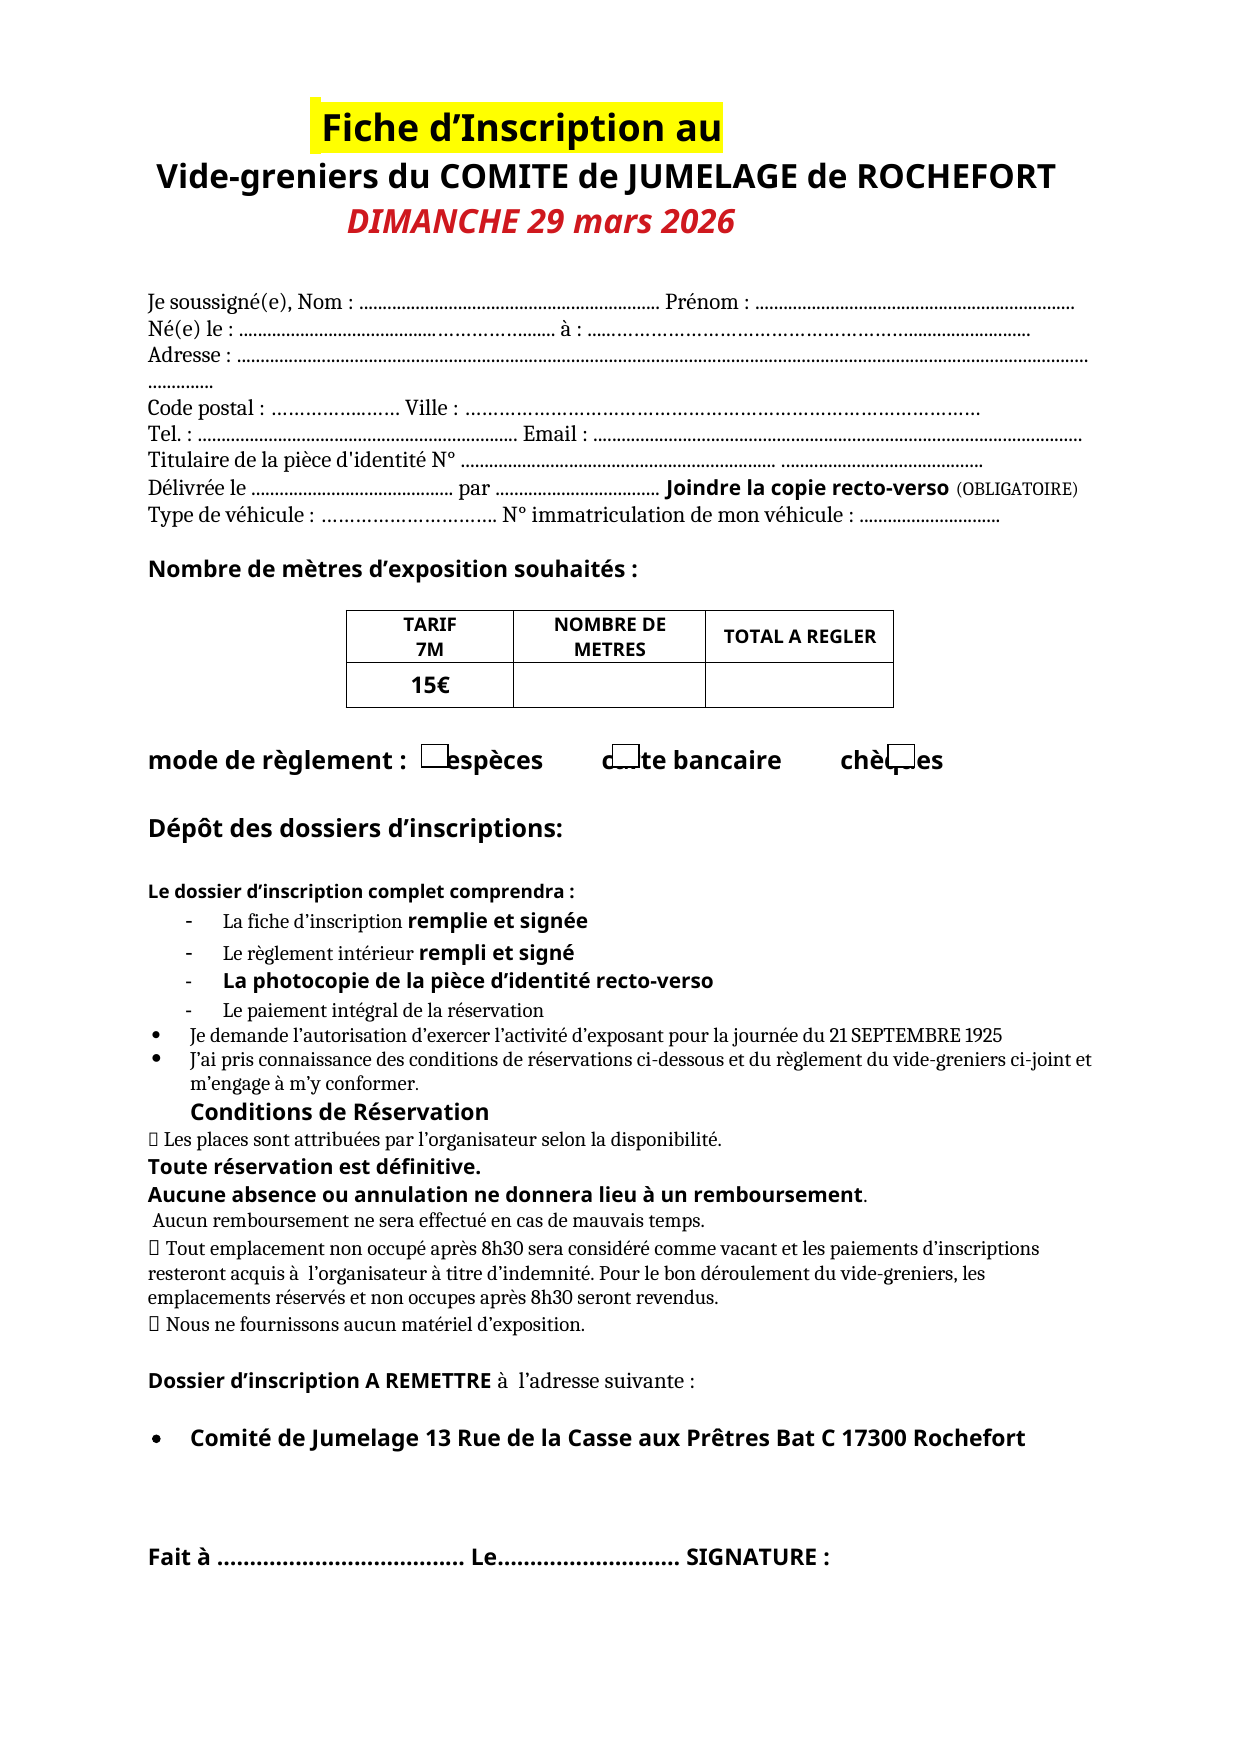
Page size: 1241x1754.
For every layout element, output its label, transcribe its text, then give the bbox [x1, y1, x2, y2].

text Fiche d’Inscription au [148, 102, 1093, 153]
text Type de véhicule : …………………………. N° immatriculation de mon véhicule : .............................. [148, 502, 1093, 528]
table_cell [514, 663, 705, 707]
text Aucune absence ou annulation ne donnera lieu à un remboursement. Aucun remboursement ne sera effectué en cas de mauvais temps. [148, 1181, 1093, 1233]
text Tel. : .................................................................... Email : ........................................................................................................ [148, 421, 1093, 447]
text  Nous ne fournissons aucun matériel d’exposition. [148, 1309, 1093, 1366]
table_header TOTAL A REGLER [706, 611, 893, 662]
text  Tout emplacement non occupé après 8h30 sera considéré comme vacant et les paiements d’inscriptions resteront acquis à l’organisateur à titre d’indemnité. Pour le bon déroulement du vide-greniers, les emplacements réservés et non occupes après 8h30 seront revendus. [148, 1233, 1093, 1309]
list Le règlement intérieur rempli et signé [185, 935, 1093, 967]
list La photocopie de la pièce d’identité recto-verso [185, 967, 1093, 995]
text Titulaire de la pièce d'identité N° ................................................................... ........................................... [148, 447, 1093, 473]
list Comité de Jumelage 13 Rue de la Casse aux Prêtres Bat C 17300 Rochefort [152, 1422, 1093, 1453]
text Délivrée le ........................................... par ................................... Joindre la copie recto-verso (OBLIGATOIRE) [148, 473, 1093, 502]
list J’ai pris connaissance des conditions de réservations ci-dessous et du règlement du vide-greniers ci-joint et m’engage à m’y conformer. Conditions de Réservation [152, 1047, 1093, 1127]
table_header TARIF 7M [347, 611, 513, 662]
text Vide-greniers du COMITE de JUMELAGE de ROCHEFORT [148, 153, 1093, 198]
text DIMANCHE 29 mars 2026 Je soussigné(e), Nom : ................................................................ Prénom : .................................................................... [148, 198, 1093, 315]
table_cell [706, 663, 893, 707]
list La fiche d’inscription remplie et signée [185, 904, 1093, 935]
text mode de règlement : espèces carte bancaire chèques [148, 708, 1093, 776]
text  Les places sont attribuées par l’organisateur selon la disponibilité. Toute réservation est définitive. [148, 1127, 1093, 1181]
list Le paiement intégral de la réservation [185, 995, 1093, 1023]
table_cell 15€ [347, 663, 513, 707]
text Adresse : ................................................................................................................................................................................................... [148, 342, 1093, 394]
table_header NOMBRE DE METRES [514, 611, 705, 662]
text Né(e) le : ..........................................……………....... à : ......…………………………………………….......................... [148, 315, 1093, 342]
text Code postal : ……………..…… Ville : ……………………………………………………………………………… [148, 394, 1093, 421]
text Nombre de mètres d’exposition souhaités : [148, 553, 1093, 584]
list Je demande l’autorisation d’exercer l’activité d’exposant pour la journée du 21 SEPTEMBRE 1925 [152, 1023, 1093, 1047]
text Dossier d’inscription A REMETTRE à l’adresse suivante : [148, 1366, 1093, 1422]
text Fait à …................................... Le………….…………… SIGNATURE : [148, 1541, 1093, 1572]
text Dépôt des dossiers d’inscriptions: Le dossier d’inscription complet comprendra : [148, 776, 1093, 904]
